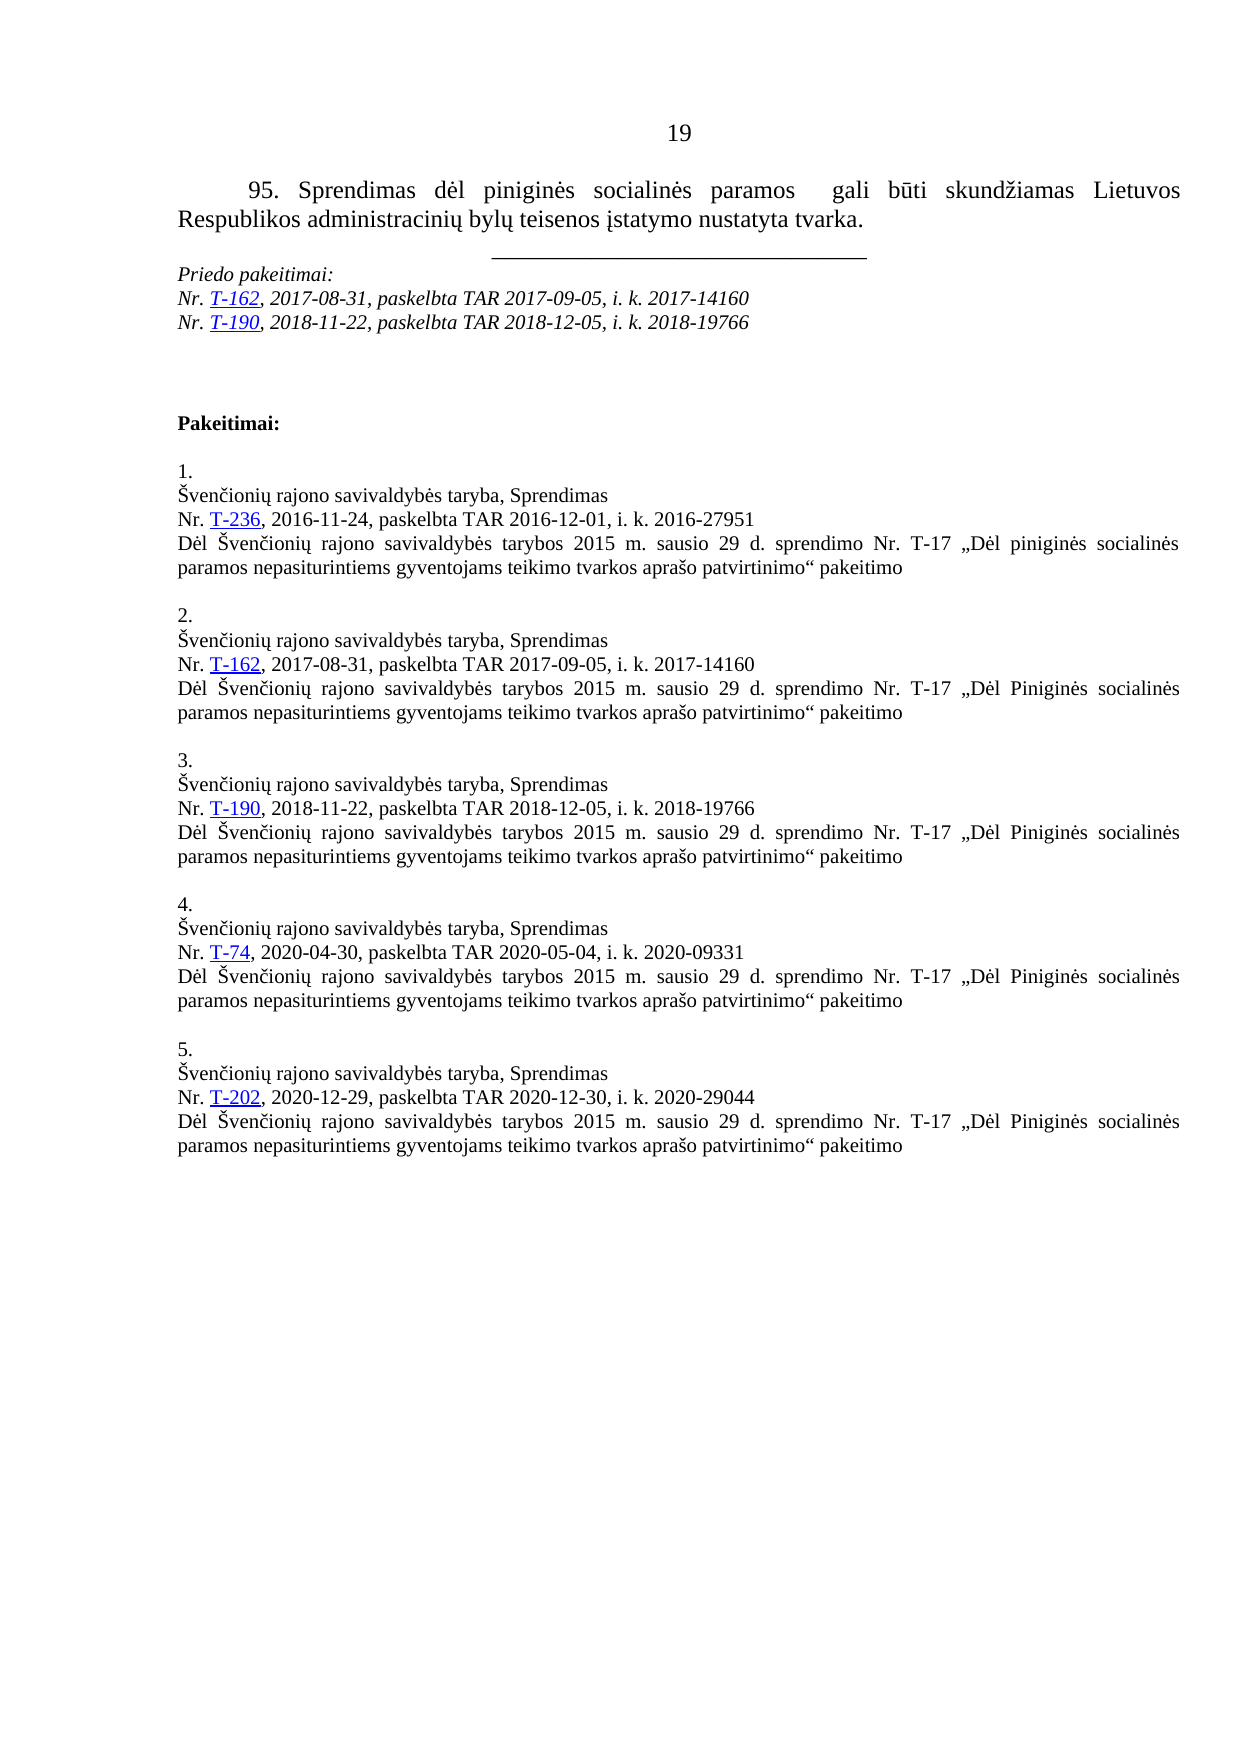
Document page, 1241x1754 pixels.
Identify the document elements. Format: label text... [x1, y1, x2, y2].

text Švenčionių rajono savivaldybės taryba, Sprendimas [177, 772, 1181, 796]
text Nr. T-162, 2017-08-31, paskelbta TAR 2017-09-05, i. k. 2017-14160 [177, 286, 1181, 310]
text Dėl Švenčionių rajono savivaldybės tarybos 2015 m. sausio 29 d. sprendimo Nr. T-17 „Dėl Piniginės socialinės paramos nepasiturintiems gyventojams teikimo tvarkos aprašo patvirtinimo“ pakeitimo [177, 964, 1181, 1012]
text Dėl Švenčionių rajono savivaldybės tarybos 2015 m. sausio 29 d. sprendimo Nr. T-17 „Dėl Piniginės socialinės paramos nepasiturintiems gyventojams teikimo tvarkos aprašo patvirtinimo“ pakeitimo [177, 676, 1181, 724]
text Švenčionių rajono savivaldybės taryba, Sprendimas [177, 1061, 1181, 1085]
text Nr. T-236, 2016-11-24, paskelbta TAR 2016-12-01, i. k. 2016-27951 [177, 507, 1181, 531]
text Nr. T-190, 2018-11-22, paskelbta TAR 2018-12-05, i. k. 2018-19766 [177, 310, 1181, 334]
text ______________________________ [177, 233, 1181, 262]
text Dėl Švenčionių rajono savivaldybės tarybos 2015 m. sausio 29 d. sprendimo Nr. T-17 „Dėl Piniginės socialinės paramos nepasiturintiems gyventojams teikimo tvarkos aprašo patvirtinimo“ pakeitimo [177, 820, 1181, 868]
text Nr. T-190, 2018-11-22, paskelbta TAR 2018-12-05, i. k. 2018-19766 [177, 796, 1181, 820]
text Nr. T-162, 2017-08-31, paskelbta TAR 2017-09-05, i. k. 2017-14160 [177, 652, 1181, 676]
text 5. [177, 1037, 1181, 1061]
text Dėl Švenčionių rajono savivaldybės tarybos 2015 m. sausio 29 d. sprendimo Nr. T-17 „Dėl piniginės socialinės paramos nepasiturintiems gyventojams teikimo tvarkos aprašo patvirtinimo“ pakeitimo [177, 531, 1181, 579]
text Švenčionių rajono savivaldybės taryba, Sprendimas [177, 627, 1181, 652]
text Nr. T-74, 2020-04-30, paskelbta TAR 2020-05-04, i. k. 2020-09331 [177, 940, 1181, 964]
text Švenčionių rajono savivaldybės taryba, Sprendimas [177, 483, 1181, 507]
text Nr. T-202, 2020-12-29, paskelbta TAR 2020-12-30, i. k. 2020-29044 [177, 1085, 1181, 1109]
text Švenčionių rajono savivaldybės taryba, Sprendimas [177, 916, 1181, 940]
text 3. [177, 748, 1181, 772]
text Dėl Švenčionių rajono savivaldybės tarybos 2015 m. sausio 29 d. sprendimo Nr. T-17 „Dėl Piniginės socialinės paramos nepasiturintiems gyventojams teikimo tvarkos aprašo patvirtinimo“ pakeitimo [177, 1109, 1181, 1157]
text 2. [177, 603, 1181, 627]
text 4. [177, 892, 1181, 916]
text 95. Sprendimas dėl piniginės socialinės paramos gali būti skundžiamas Lietuvos Respublikos administracinių bylų teisenos įstatymo nustatyta tvarka. [177, 176, 1181, 233]
text 1. [177, 459, 1181, 483]
text Pakeitimai: [177, 411, 1181, 435]
text Priedo pakeitimai: [177, 262, 1181, 286]
